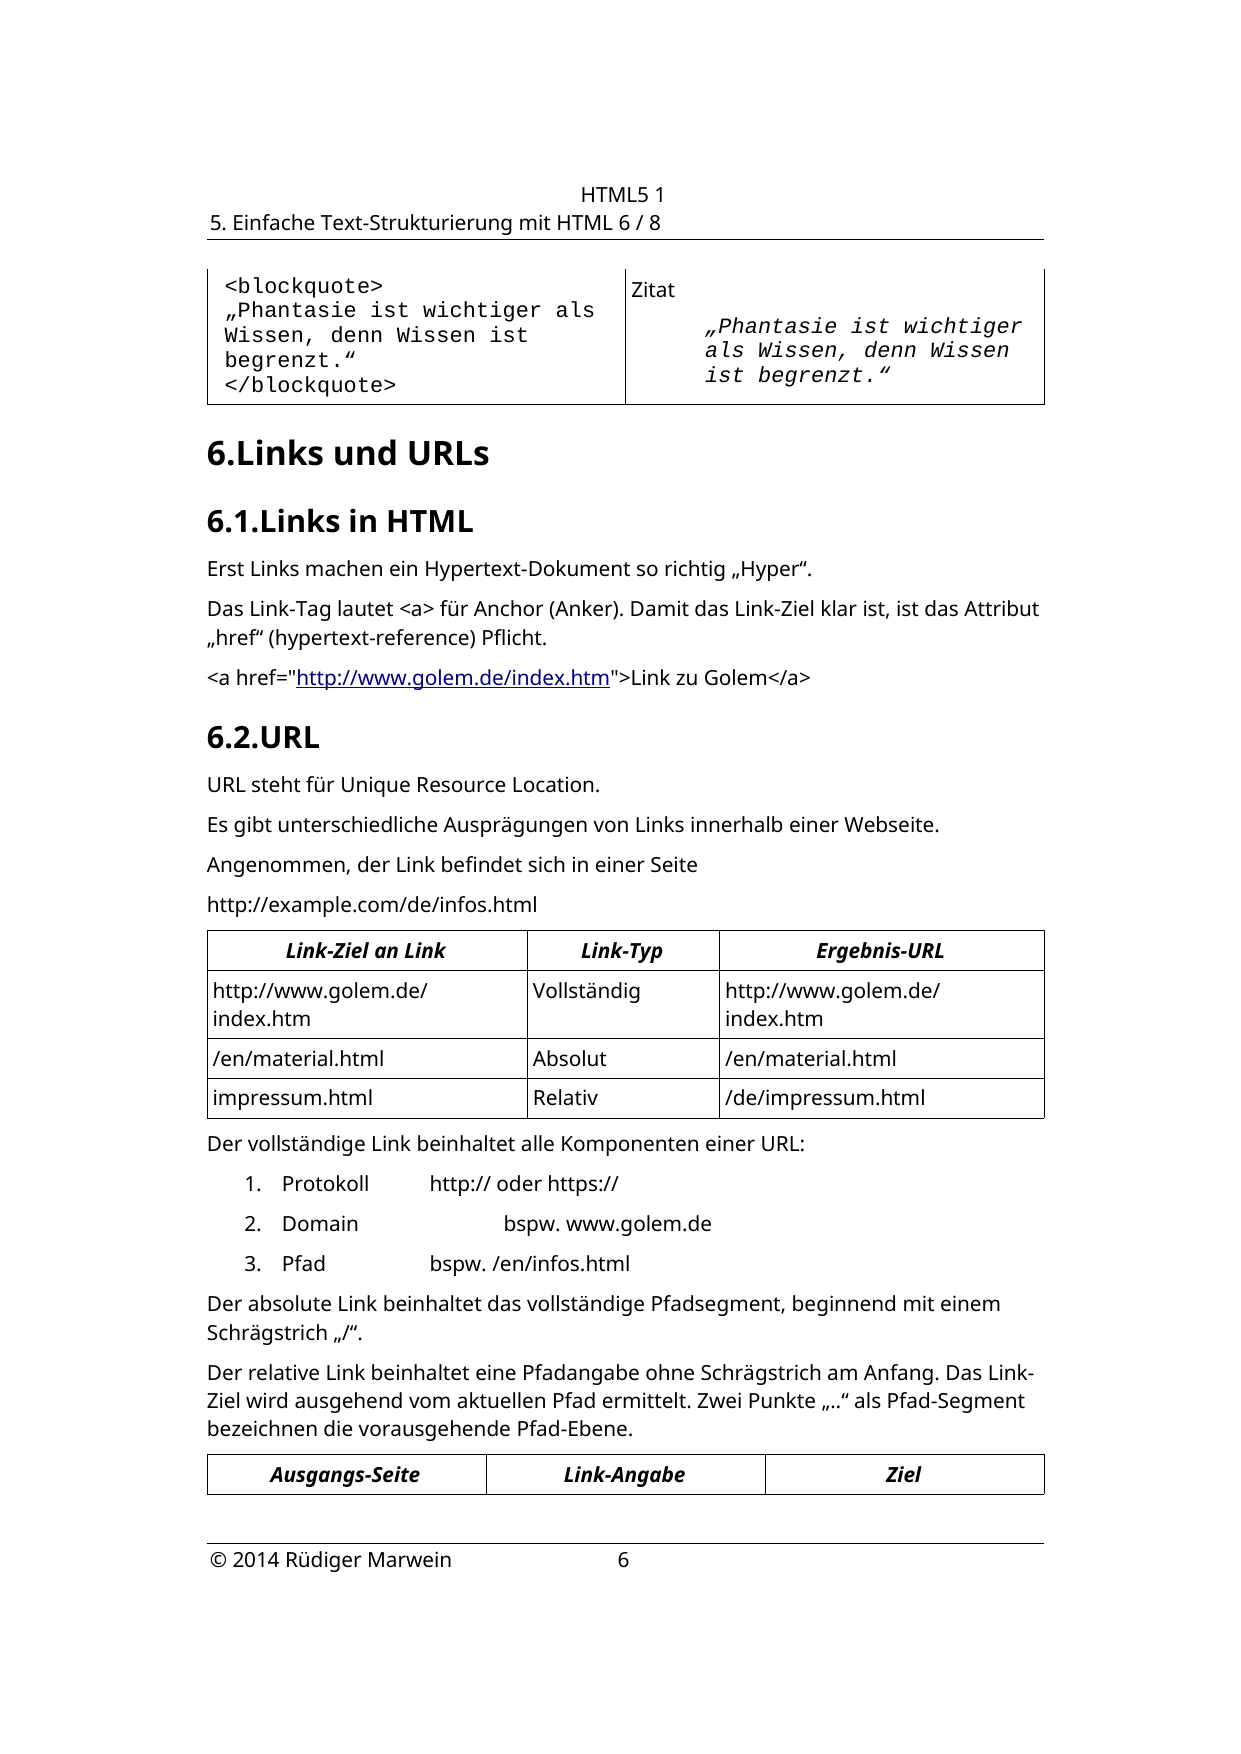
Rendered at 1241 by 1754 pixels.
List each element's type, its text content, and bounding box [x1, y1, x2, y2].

table_cell http://www.golem.de/index.htm [208, 971, 527, 1038]
table_header Link-Typ [528, 931, 719, 970]
text URL steht für Unique Resource Location. [207, 770, 1044, 798]
table_cell <blockquote> „Phantasie ist wichtiger als Wissen, denn Wissen ist begrenzt.“ </blockquote> [208, 269, 625, 404]
table_cell Vollständig [528, 971, 719, 1038]
text http://example.com/de/infos.html [207, 890, 1044, 918]
table_cell /en/material.html [720, 1039, 1044, 1078]
table_header Ziel [766, 1455, 1044, 1494]
table_cell http://www.golem.de/index.htm [720, 971, 1044, 1038]
table_header Ergebnis-URL [720, 931, 1044, 970]
text <a href="http://www.golem.de/index.htm">Link zu Golem</a> [207, 663, 1044, 691]
table_cell Zitat „Phantasie ist wichtiger als Wissen, denn Wissen ist begrenzt.“ [626, 269, 1044, 404]
table_cell /en/material.html [208, 1039, 527, 1078]
subtitle Links und URLs [207, 429, 1044, 475]
subtitle URL [207, 716, 1044, 758]
table_cell Absolut [528, 1039, 719, 1078]
list Protokoll http:// oder https:// [244, 1169, 1044, 1198]
list Domain bspw. www.golem.de [244, 1209, 1044, 1238]
table_header Link-Angabe [487, 1455, 765, 1494]
table_cell /de/impressum.html [720, 1079, 1044, 1118]
text Angenommen, der Link befindet sich in einer Seite [207, 850, 1044, 878]
text Das Link-Tag lautet <a> für Anchor (Anker). Damit das Link-Ziel klar ist, ist das Attribut „href“ (hypertext-reference) Pflicht. [207, 594, 1044, 651]
table_cell Relativ [528, 1079, 719, 1118]
text Es gibt unterschiedliche Ausprägungen von Links innerhalb einer Webseite. [207, 810, 1044, 838]
table_header Link-Ziel an Link [208, 931, 527, 970]
table_cell impressum.html [208, 1079, 527, 1118]
subtitle Links in HTML [207, 500, 1044, 542]
text Der absolute Link beinhaltet das vollständige Pfadsegment, beginnend mit einem Schrägstrich „/“. [207, 1289, 1044, 1346]
list Pfad bspw. /en/infos.html [244, 1249, 1044, 1278]
text Der relative Link beinhaltet eine Pfadangabe ohne Schrägstrich am Anfang. Das Link-Ziel wird ausgehend vom aktuellen Pfad ermittelt. Zwei Punkte „..“ als Pfad-Segment bezeichnen die vorausgehende Pfad-Ebene. [207, 1358, 1044, 1442]
table_header Ausgangs-Seite [208, 1455, 486, 1494]
text Der vollständige Link beinhaltet alle Komponenten einer URL: [207, 1129, 1044, 1158]
text Erst Links machen ein Hypertext-Dokument so richtig „Hyper“. [207, 554, 1044, 583]
